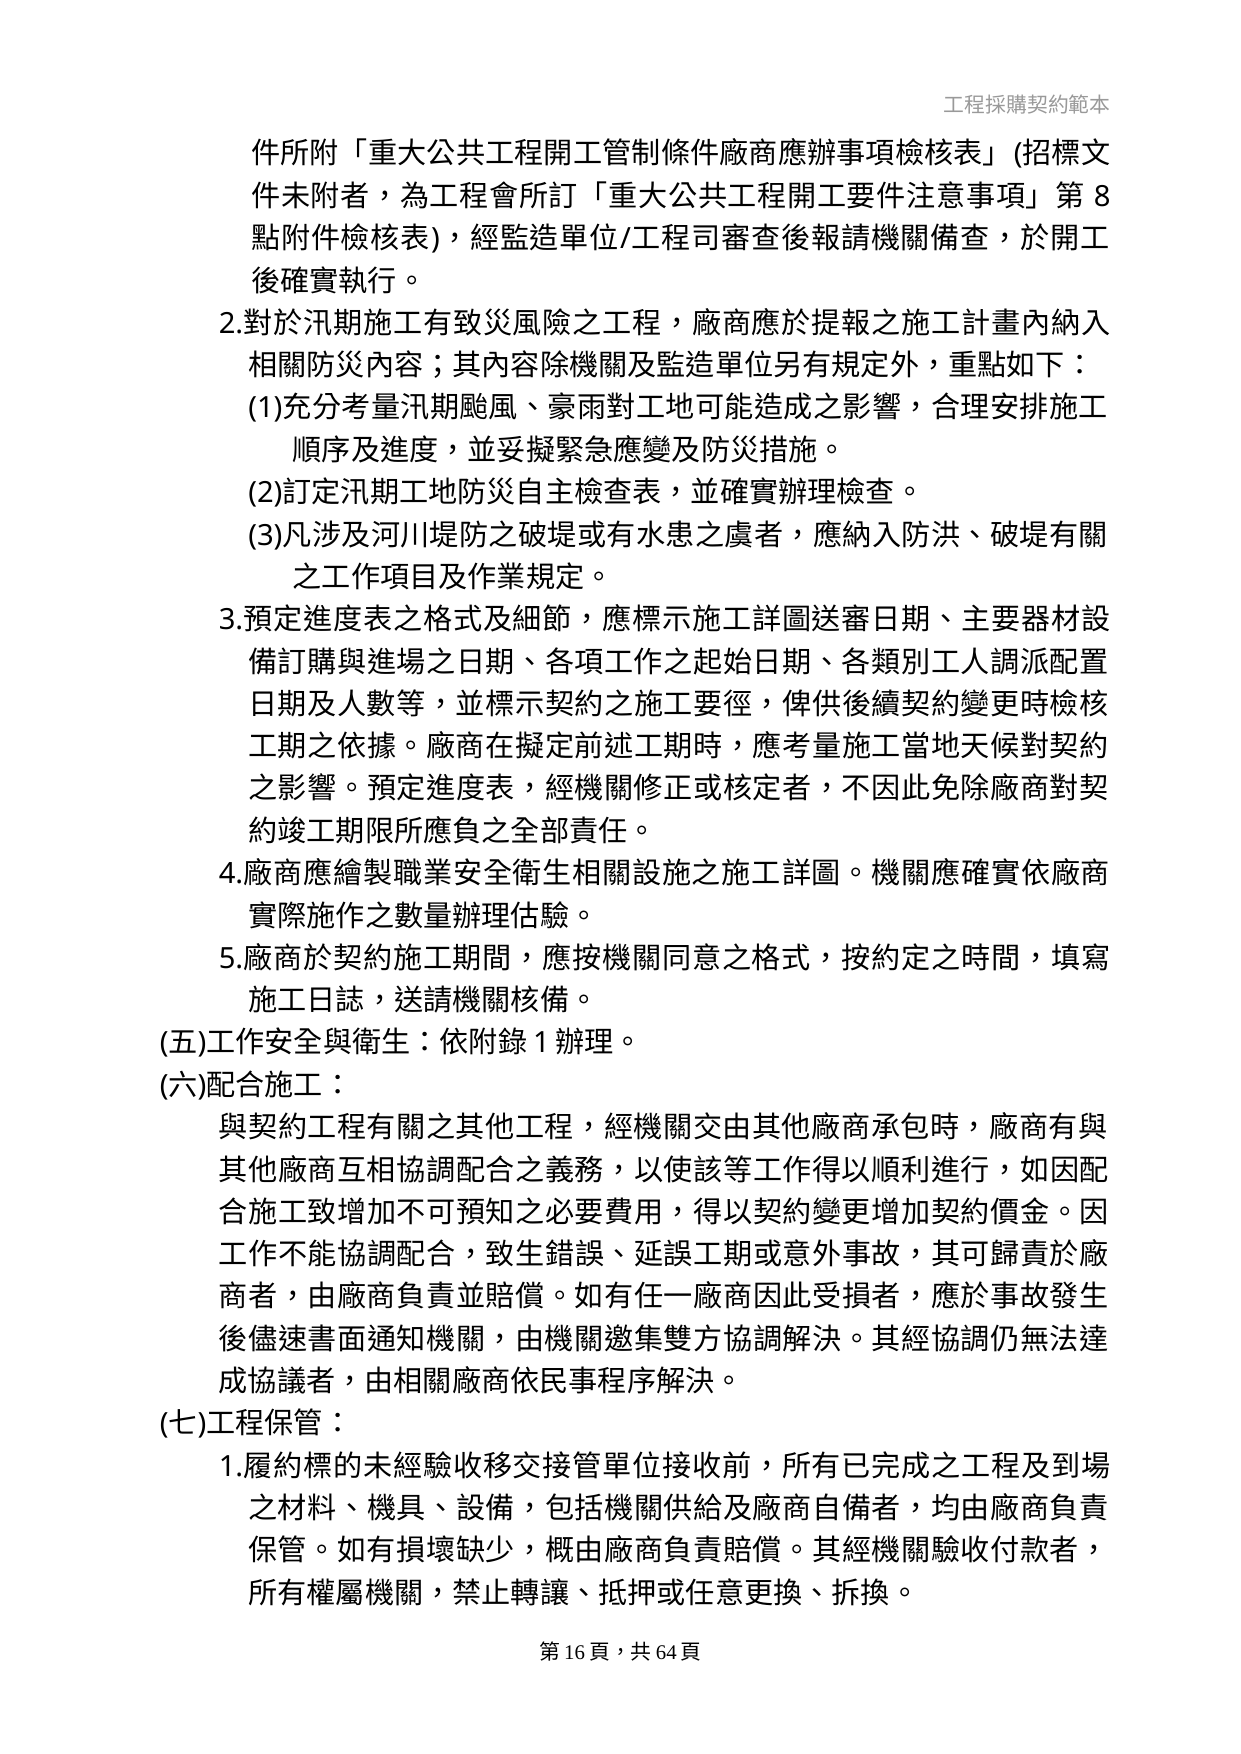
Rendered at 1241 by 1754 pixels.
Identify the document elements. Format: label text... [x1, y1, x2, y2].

text (1)充分考量汛期颱風、豪雨對工地可能造成之影響，合理安排施工順序及進度，並妥擬緊急應變及防災措施。 [248, 384, 1110, 469]
text (2)訂定汛期工地防災自主檢查表，並確實辦理檢查。 [248, 469, 1110, 511]
text (七)工程保管： [159, 1400, 1110, 1442]
text 件所附「重大公共工程開工管制條件廠商應辦事項檢核表」(招標文件未附者，為工程會所訂「重大公共工程開工要件注意事項」第8點附件檢核表)，經監造單位/工程司審查後報請機關備查，於開工後確實執行。 [249, 130, 1110, 299]
text 4.廠商應繪製職業安全衛生相關設施之施工詳圖。機關應確實依廠商實際施作之數量辦理估驗。 [218, 850, 1110, 934]
text 5.廠商於契約施工期間，應按機關同意之格式，按約定之時間，填寫施工日誌，送請機關核備。 [218, 934, 1110, 1019]
text 與契約工程有關之其他工程，經機關交由其他廠商承包時，廠商有與其他廠商互相協調配合之義務，以使該等工作得以順利進行，如因配合施工致增加不可預知之必要費用，得以契約變更增加契約價金。因工作不能協調配合，致生錯誤、延誤工期或意外事故，其可歸責於廠商者，由廠商負責並賠償。如有任一廠商因此受損者，應於事故發生後儘速書面通知機關，由機關邀集雙方協調解決。其經協調仍無法達成協議者，由相關廠商依民事程序解決。 [218, 1104, 1110, 1400]
text (3)凡涉及河川堤防之破堤或有水患之虞者，應納入防洪、破堤有關之工作項目及作業規定。 [248, 511, 1110, 596]
text (五)工作安全與衛生：依附錄1辦理。 [159, 1019, 1110, 1061]
text (六)配合施工： [159, 1061, 1110, 1104]
text 3.預定進度表之格式及細節，應標示施工詳圖送審日期、主要器材設備訂購與進場之日期、各項工作之起始日期、各類別工人調派配置日期及人數等，並標示契約之施工要徑，俾供後續契約變更時檢核工期之依據。廠商在擬定前述工期時，應考量施工當地天候對契約之影響。預定進度表，經機關修正或核定者，不因此免除廠商對契約竣工期限所應負之全部責任。 [218, 596, 1110, 850]
text 2.對於汛期施工有致災風險之工程，廠商應於提報之施工計畫內納入相關防災內容；其內容除機關及監造單位另有規定外，重點如下： [218, 299, 1110, 384]
text 1.履約標的未經驗收移交接管單位接收前，所有已完成之工程及到場之材料、機具、設備，包括機關供給及廠商自備者，均由廠商負責保管。如有損壞缺少，概由廠商負責賠償。其經機關驗收付款者，所有權屬機關，禁止轉讓、抵押或任意更換、拆換。 [218, 1442, 1110, 1612]
